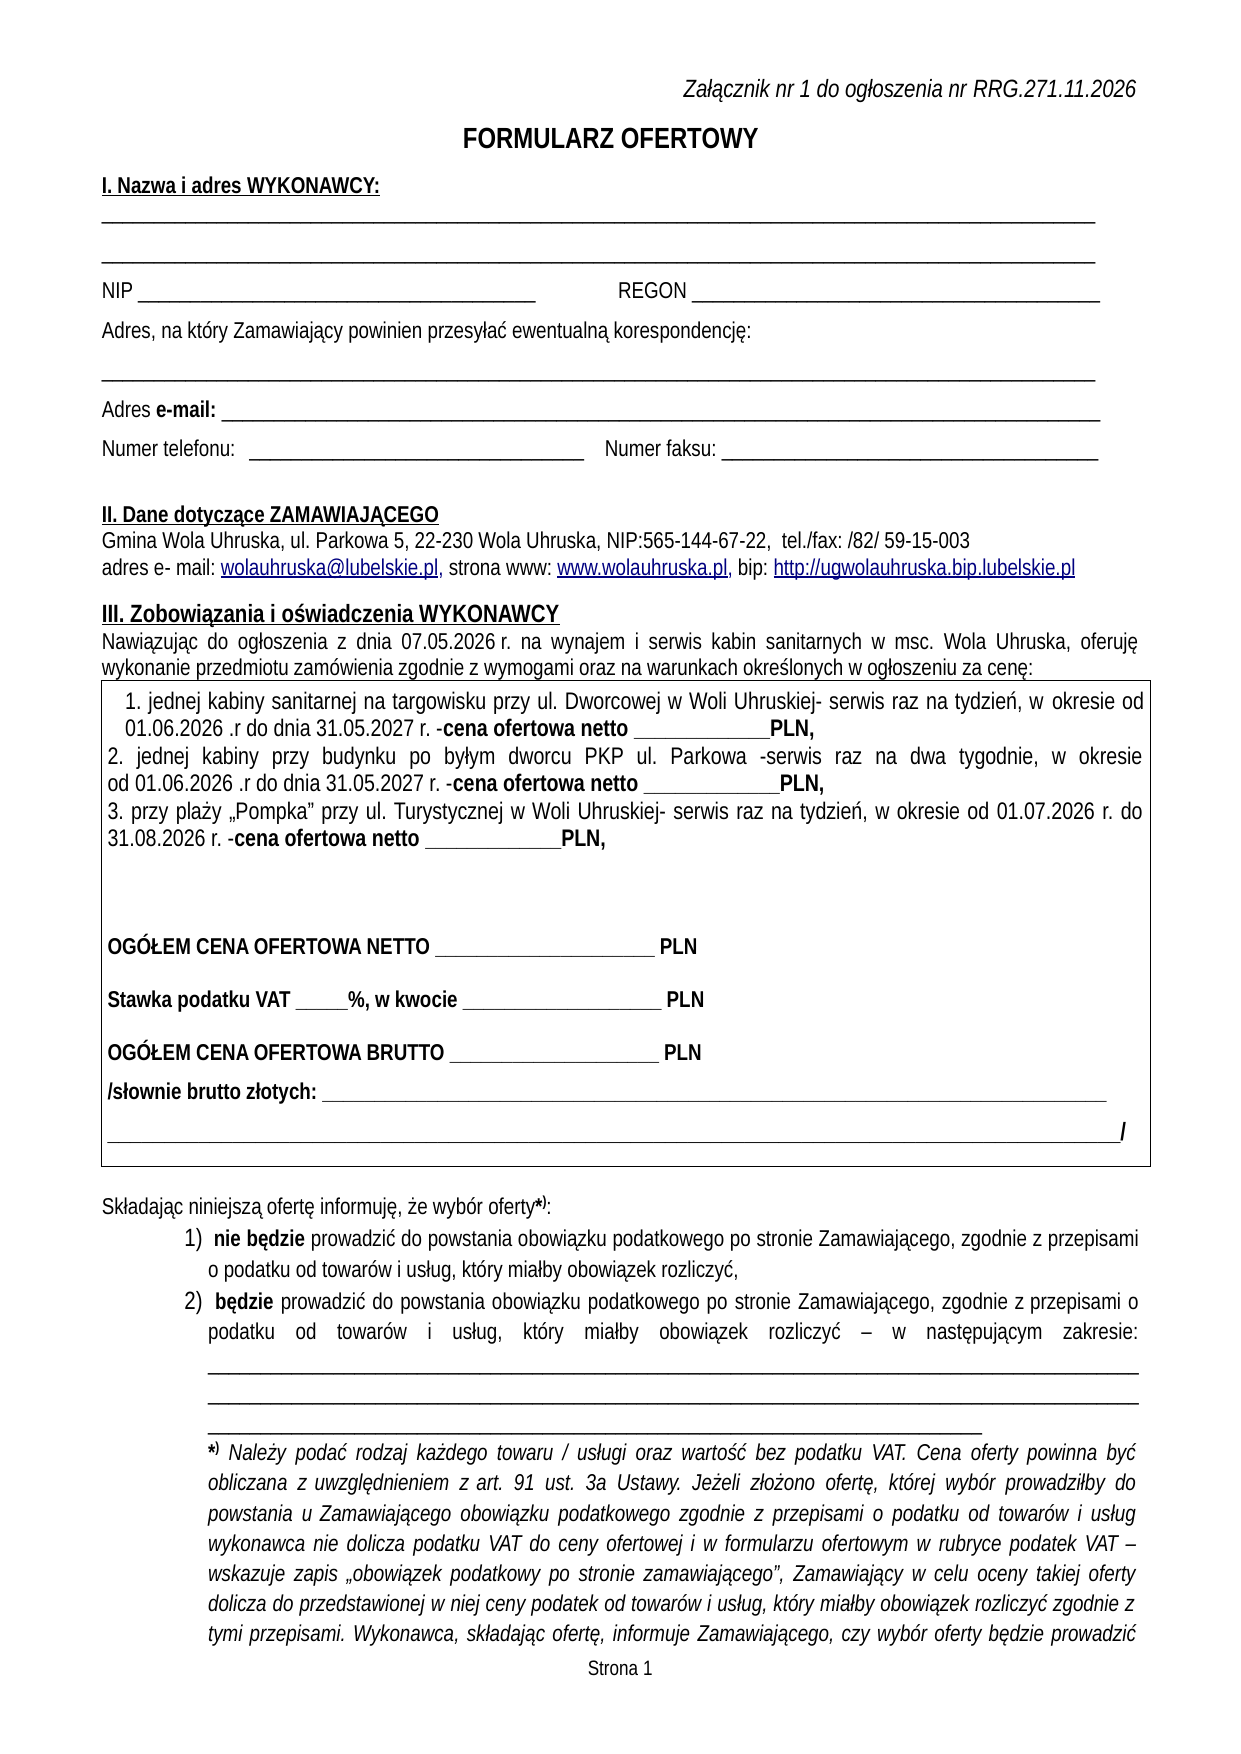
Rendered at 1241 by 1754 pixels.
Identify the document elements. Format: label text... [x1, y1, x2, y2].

list nie będzie prowadzić do powstania obowiązku podatkowego po stronie Zamawiającego, zgodnie z przepisami o podatku od towarów i usług, który miałby obowiązek rozliczyć, [184, 1223, 1138, 1282]
text Adres, na który Zamawiający powinien przesyłać ewentualną korespondencję: [102, 317, 1138, 343]
text Numer telefonu: ________________________________ Numer faksu: ____________________________________ [102, 435, 1138, 461]
text II. Dane dotyczące ZAMAWIAJĄCEGO [102, 501, 1138, 527]
text Nawiązując do ogłoszenia z dnia 07.05.2026 r. na wynajem i serwis kabin sanitarnych w msc. Wola Uhruska, oferuję wykonanie przedmiotu zamówienia zgodnie z wymogami oraz na warunkach określonych w ogłoszeniu za cenę: [102, 628, 1138, 680]
text _______________________________________________________________________________________________ [102, 198, 1131, 224]
text III. Zobowiązania i oświadczenia WYKONAWCY [102, 599, 1138, 628]
table_header 1. jednej kabiny sanitarnej na targowisku przy ul. Dworcowej w Woli Uhruskiej- serwis raz na tydzień, w okresie od 01.06.2026 .r do dnia 31.05.2027 r. -cena ofertowa netto _____________PLN, 2. jednej kabiny przy budynku po byłym dworcu PKP ul. Parkowa -serwis raz na dwa tygodnie, w okresie od 01.06.2026 .r do dnia 31.05.2027 r. -cena ofertowa netto _____________PLN, 3. przy plaży „Pompka” przy ul. Turystycznej w Woli Uhruskiej- serwis raz na tydzień, w okresie od 01.07.2026 r. do 31.08.2026 r. -cena ofertowa netto _____________PLN, OGÓŁEM CENA OFERTOWA NETTO _____________________ PLN Stawka podatku VAT _____%, w kwocie ___________________ PLN OGÓŁEM CENA OFERTOWA BRUTTO ____________________ PLN /słownie brutto złotych: ___________________________________________________________________________ _________________________________________________________________________________________/ [102, 681, 1150, 1166]
text Załącznik nr 1 do ogłoszenia nr RRG.271.11.2026 [102, 74, 1138, 102]
list będzie prowadzić do powstania obowiązku podatkowego po stronie Zamawiającego, zgodnie z przepisami o podatku od towarów i usług, który miałby obowiązek rozliczyć – w następującym zakresie: ____________________________________________________________________________________________________________________________________________________________________________________________________________________________________________________________ [184, 1286, 1138, 1435]
text NIP ______________________________________ REGON _______________________________________ [102, 277, 1131, 303]
text FORMULARZ OFERTOWY [83, 122, 1138, 155]
text I. Nazwa i adres WYKONAWCY: [102, 172, 1138, 198]
text *) Należy podać rodzaj każdego towaru / usługi oraz wartość bez podatku VAT. Cena oferty powinna być obliczana z uwzględnieniem z art. 91 ust. 3a Ustawy. Jeżeli złożono ofertę, której wybór prowadziłby do powstania u Zamawiającego obowiązku podatkowego zgodnie z przepisami o podatku od towarów i usług wykonawca nie dolicza podatku VAT do ceny ofertowej i w formularzu ofertowym w rubryce podatek VAT – wskazuje zapis „obowiązek podatkowy po stronie zamawiającego”, Zamawiający w celu oceny takiej oferty dolicza do przedstawionej w niej ceny podatek od towarów i usług, który miałby obowiązek rozliczyć zgodnie z tymi przepisami. Wykonawca, składając ofertę, informuje Zamawiającego, czy wybór oferty będzie prowadzić [208, 1439, 1138, 1647]
text Gmina Wola Uhruska, ul. Parkowa 5, 22-230 Wola Uhruska, NIP:565-144-67-22, tel./fax: /82/ 59-15-003 [102, 527, 1138, 553]
text Adres e-mail: ____________________________________________________________________________________ [102, 396, 1131, 422]
text _______________________________________________________________________________________________ [102, 238, 1131, 264]
text _______________________________________________________________________________________________ [102, 356, 1131, 382]
text adres e- mail: wolauhruska@lubelskie.pl, strona www: www.wolauhruska.pl, bip: http://ugwolauhruska.bip.lubelskie.pl [102, 553, 1138, 580]
list Składając niniejszą ofertę informuję, że wybór oferty*): [102, 1193, 1138, 1219]
